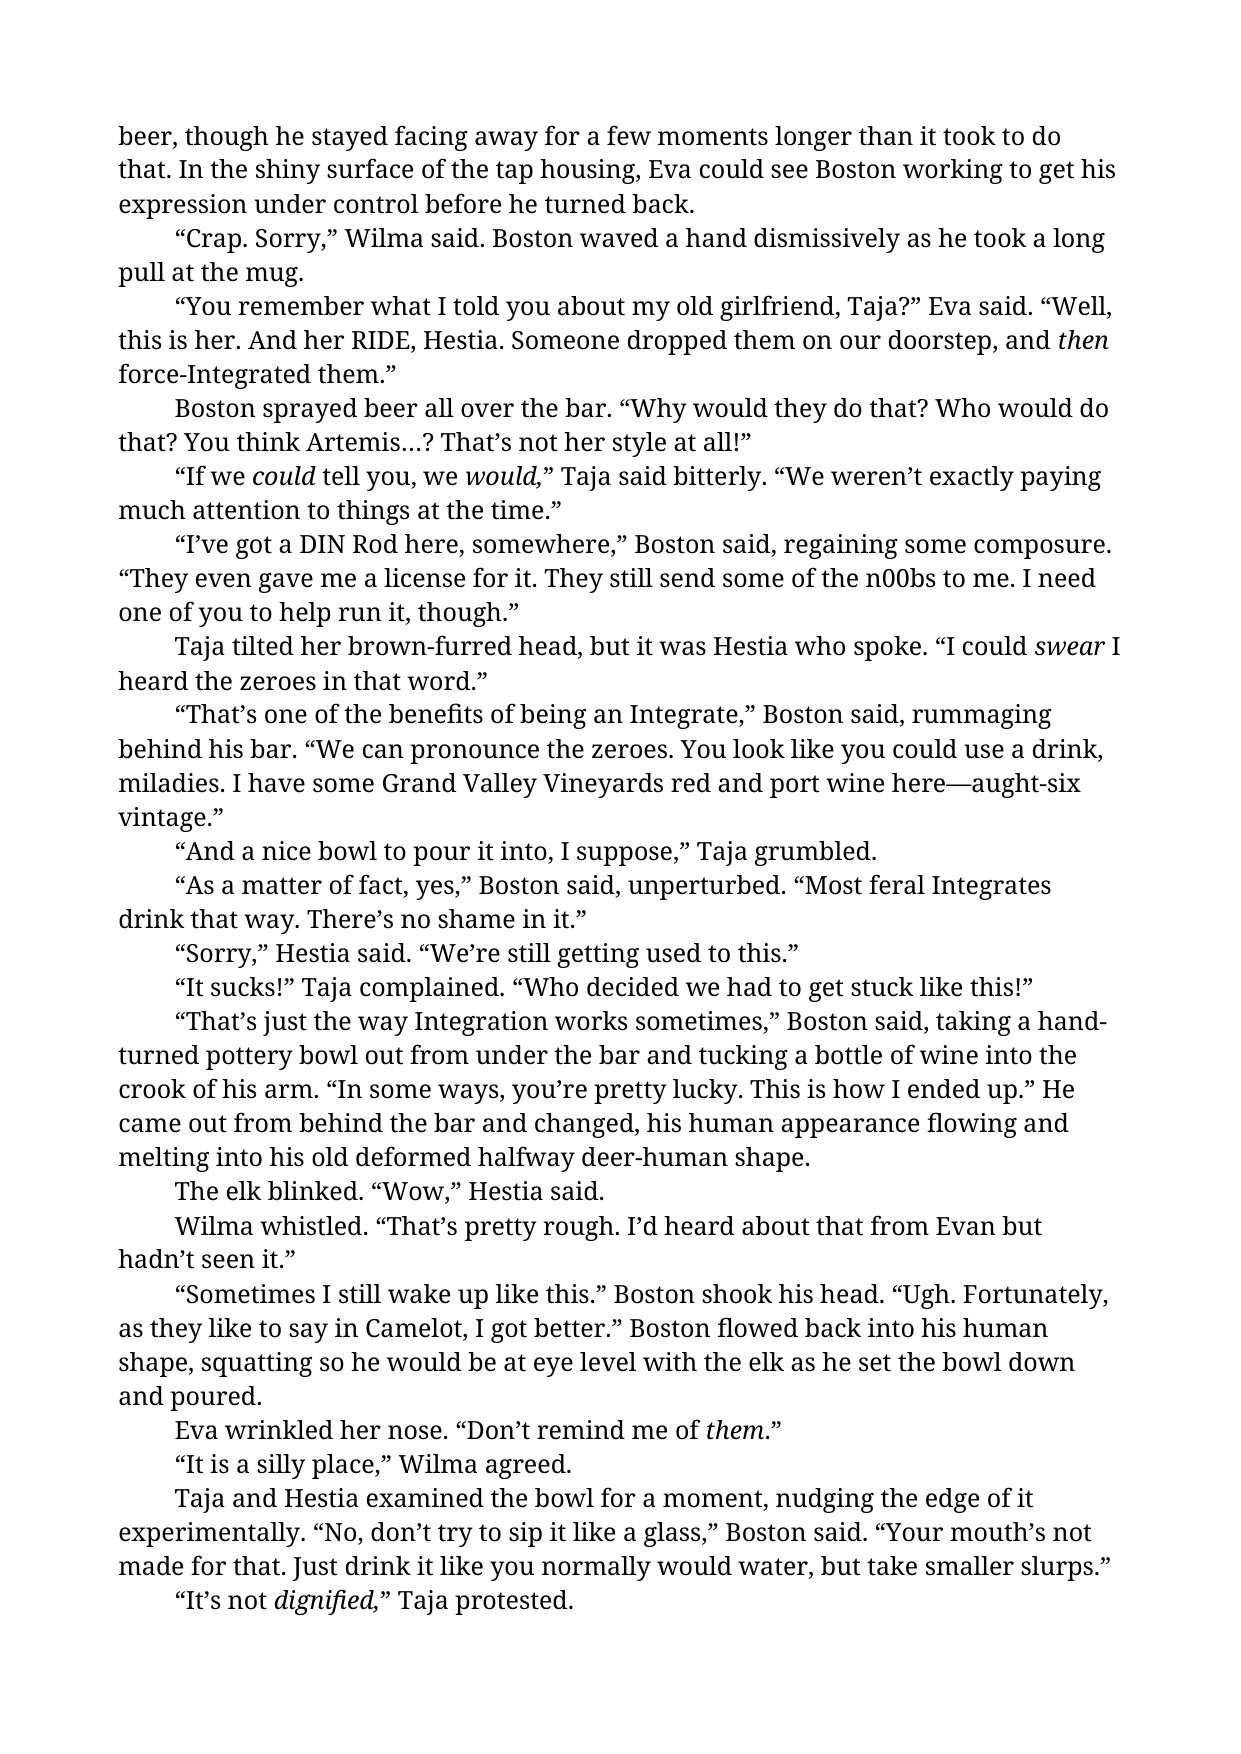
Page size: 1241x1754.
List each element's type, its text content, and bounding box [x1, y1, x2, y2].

text “Sorry,” Hestia said. “We’re still getting used to this.” [118, 936, 1122, 970]
text “As a matter of fact, yes,” Boston said, unperturbed. “Most feral Integrates drink that way. There’s no shame in it.” [118, 867, 1122, 936]
text “That’s one of the benefits of being an Integrate,” Boston said, rummaging behind his bar. “We can pronounce the zeroes. You look like you could use a drink, miladies. I have some Grand Valley Vineyards red and port wine here—aught-six vintage.” [118, 697, 1122, 833]
text Eva wrinkled her nose. “Don’t remind me of them.” [118, 1412, 1122, 1447]
text beer, though he stayed facing away for a few moments longer than it took to do that. In the shiny surface of the tap housing, Eva could see Boston working to get his expression under control before he turned back. [118, 118, 1122, 220]
text Taja and Hestia examined the bowl for a moment, nudging the edge of it experimentally. “No, don’t try to sip it like a glass,” Boston said. “Your mouth’s not made for that. Just drink it like you normally would water, but take smaller slurps.” [118, 1481, 1122, 1583]
text Boston sprayed beer all over the bar. “Why would they do that? Who would do that? You think Artemis…? That’s not her style at all!” [118, 391, 1122, 459]
text “That’s just the way Integration works sometimes,” Boston said, taking a hand-turned pottery bowl out from under the bar and tucking a bottle of wine into the crook of his arm. “In some ways, you’re pretty lucky. This is how I ended up.” He came out from behind the bar and changed, his human appearance flowing and melting into his old deformed halfway deer-human shape. [118, 1004, 1122, 1174]
text “Sometimes I still wake up like this.” Boston shook his head. “Ugh. Fortunately, as they like to say in Camelot, I got better.” Boston flowed back into his human shape, squatting so he would be at eye level with the elk as he set the bowl down and poured. [118, 1276, 1122, 1412]
text “If we could tell you, we would,” Taja said bitterly. “We weren’t exactly paying much attention to things at the time.” [118, 459, 1122, 527]
text “I’ve got a DIN Rod here, somewhere,” Boston said, regaining some composure. “They even gave me a license for it. They still send some of the n00bs to me. I need one of you to help run it, though.” [118, 527, 1122, 629]
text Wilma whistled. “That’s pretty rough. I’d heard about that from Evan but hadn’t seen it.” [118, 1208, 1122, 1276]
text The elk blinked. “Wow,” Hestia said. [118, 1174, 1122, 1208]
text “It’s not dignified,” Taja protested. [118, 1583, 1122, 1617]
text “Crap. Sorry,” Wilma said. Boston waved a hand dismissively as he took a long pull at the mug. [118, 220, 1122, 288]
text “It sucks!” Taja complained. “Who decided we had to get stuck like this!” [118, 970, 1122, 1004]
text Taja tilted her brown-furred head, but it was Hestia who spoke. “I could swear I heard the zeroes in that word.” [118, 629, 1122, 697]
text “It is a silly place,” Wilma agreed. [118, 1447, 1122, 1481]
text “And a nice bowl to pour it into, I suppose,” Taja grumbled. [118, 833, 1122, 867]
text “You remember what I told you about my old girlfriend, Taja?” Eva said. “Well, this is her. And her RIDE, Hestia. Someone dropped them on our doorstep, and then force-Integrated them.” [118, 288, 1122, 391]
